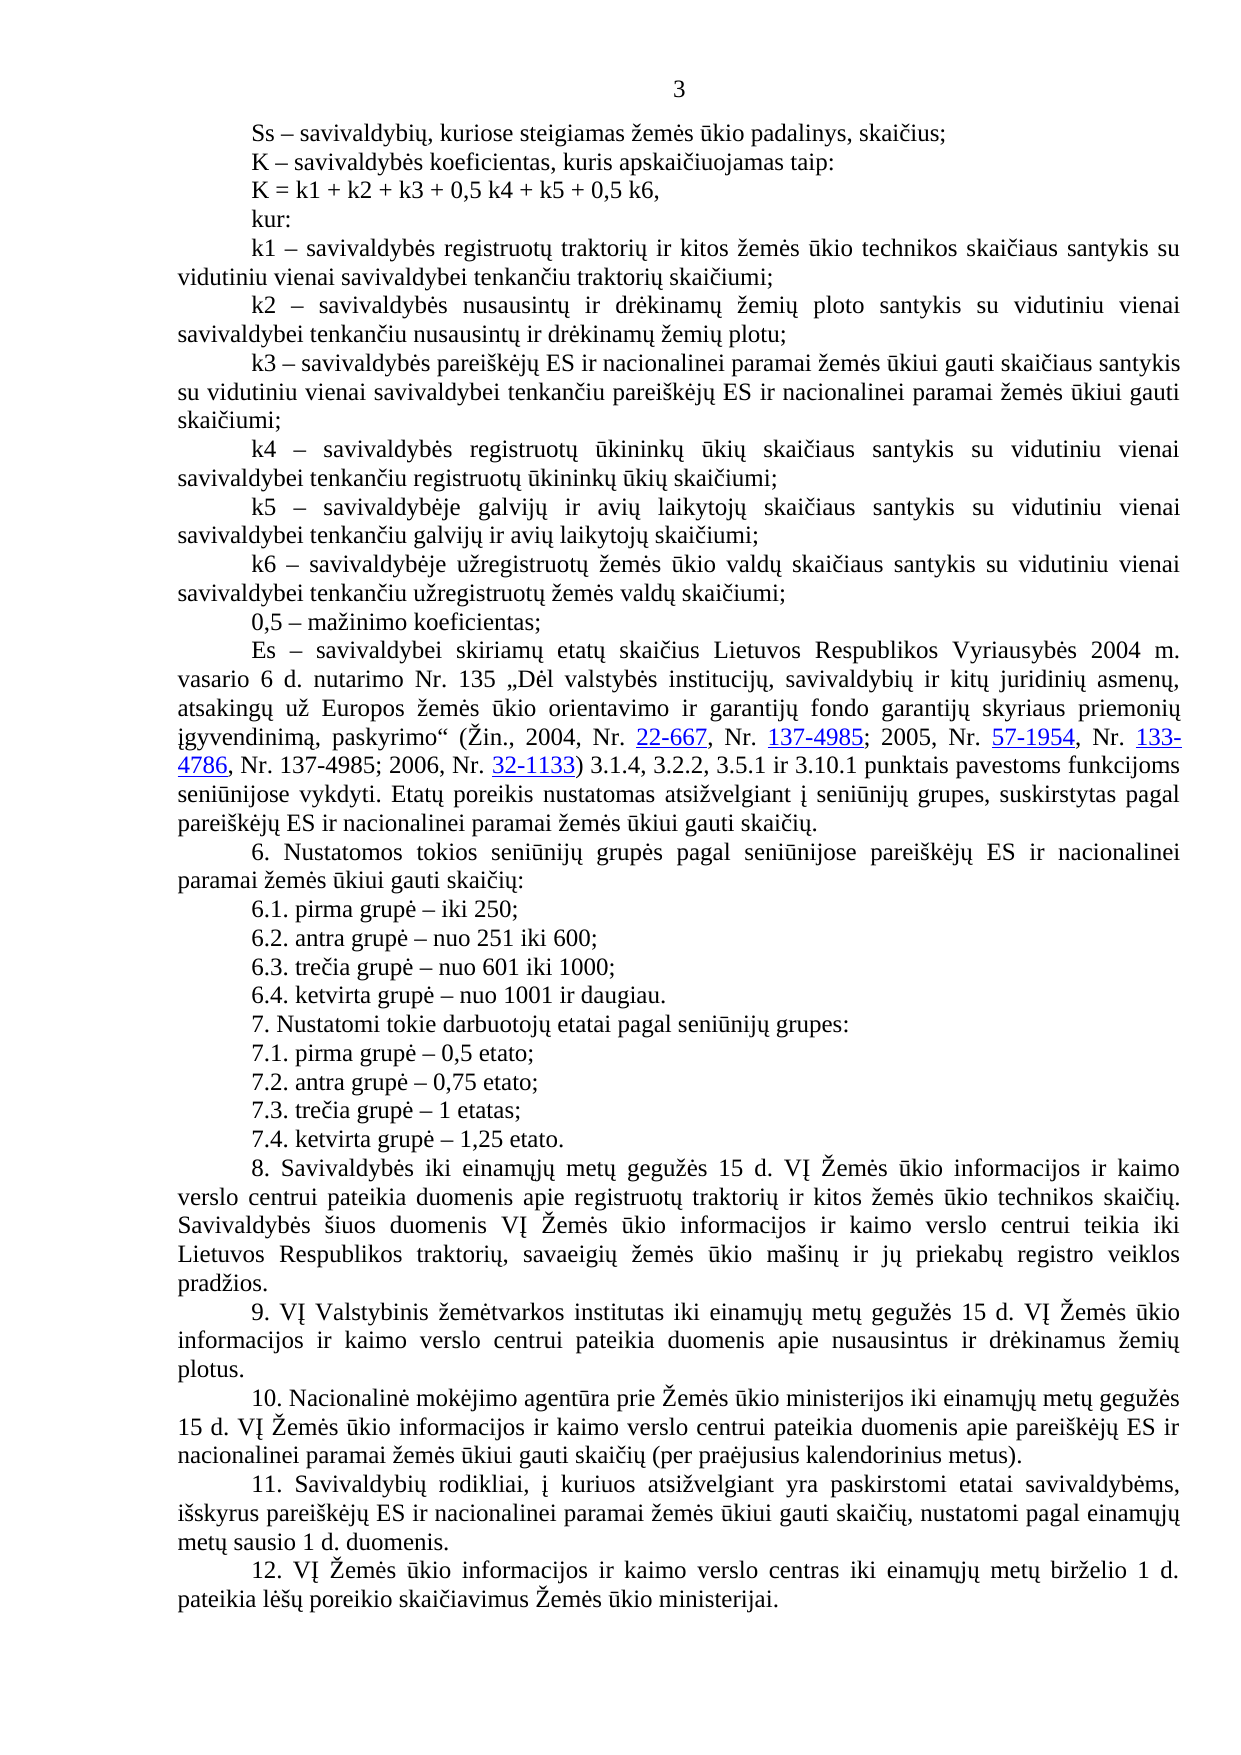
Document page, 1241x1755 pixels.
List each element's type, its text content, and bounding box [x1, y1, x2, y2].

text 6.1. pirma grupė – iki 250; [177, 894, 1181, 923]
text k5 – savivaldybėje galvijų ir avių laikytojų skaičiaus santykis su vidutiniu vienai savivaldybei tenkančiu galvijų ir avių laikytojų skaičiumi; [177, 492, 1181, 549]
text k1 – savivaldybės registruotų traktorių ir kitos žemės ūkio technikos skaičiaus santykis su vidutiniu vienai savivaldybei tenkančiu traktorių skaičiumi; [177, 233, 1181, 291]
text Ss – savivaldybių, kuriose steigiamas žemės ūkio padalinys, skaičius; [177, 118, 1181, 147]
text 7. Nustatomi tokie darbuotojų etatai pagal seniūnijų grupes: [177, 1009, 1181, 1038]
text k6 – savivaldybėje užregistruotų žemės ūkio valdų skaičiaus santykis su vidutiniu vienai savivaldybei tenkančiu užregistruotų žemės valdų skaičiumi; [177, 549, 1181, 607]
text k4 – savivaldybės registruotų ūkininkų ūkių skaičiaus santykis su vidutiniu vienai savivaldybei tenkančiu registruotų ūkininkų ūkių skaičiumi; [177, 434, 1181, 492]
text 8. Savivaldybės iki einamųjų metų gegužės 15 d. VĮ Žemės ūkio informacijos ir kaimo verslo centrui pateikia duomenis apie registruotų traktorių ir kitos žemės ūkio technikos skaičių. Savivaldybės šiuos duomenis VĮ Žemės ūkio informacijos ir kaimo verslo centrui teikia iki Lietuvos Respublikos traktorių, savaeigių žemės ūkio mašinų ir jų priekabų registro veiklos pradžios. [177, 1153, 1181, 1297]
text 7.3. trečia grupė – 1 etatas; [177, 1096, 1181, 1124]
text Es – savivaldybei skiriamų etatų skaičius Lietuvos Respublikos Vyriausybės 2004 m. vasario 6 d. nutarimo Nr. 135 „Dėl valstybės institucijų, savivaldybių ir kitų juridinių asmenų, atsakingų už Europos žemės ūkio orientavimo ir garantijų fondo garantijų skyriaus priemonių įgyvendinimą, paskyrimo“ (Žin., 2004, Nr. 22-667, Nr. 137-4985; 2005, Nr. 57-1954, Nr. 133-4786, Nr. 137-4985; 2006, Nr. 32-1133) 3.1.4, 3.2.2, 3.5.1 ir 3.10.1 punktais pavestoms funkcijoms seniūnijose vykdyti. Etatų poreikis nustatomas atsižvelgiant į seniūnijų grupes, suskirstytas pagal pareiškėjų ES ir nacionalinei paramai žemės ūkiui gauti skaičių. [177, 636, 1181, 837]
text kur: [177, 204, 1181, 233]
text 10. Nacionalinė mokėjimo agentūra prie Žemės ūkio ministerijos iki einamųjų metų gegužės 15 d. VĮ Žemės ūkio informacijos ir kaimo verslo centrui pateikia duomenis apie pareiškėjų ES ir nacionalinei paramai žemės ūkiui gauti skaičių (per praėjusius kalendorinius metus). [177, 1383, 1181, 1469]
text 6.3. trečia grupė – nuo 601 iki 1000; [177, 952, 1181, 981]
text 7.2. antra grupė – 0,75 etato; [177, 1067, 1181, 1096]
text 9. VĮ Valstybinis žemėtvarkos institutas iki einamųjų metų gegužės 15 d. VĮ Žemės ūkio informacijos ir kaimo verslo centrui pateikia duomenis apie nusausintus ir drėkinamus žemių plotus. [177, 1297, 1181, 1383]
text k2 – savivaldybės nusausintų ir drėkinamų žemių ploto santykis su vidutiniu vienai savivaldybei tenkančiu nusausintų ir drėkinamų žemių plotu; [177, 291, 1181, 348]
text 6. Nustatomos tokios seniūnijų grupės pagal seniūnijose pareiškėjų ES ir nacionalinei paramai žemės ūkiui gauti skaičių: [177, 837, 1181, 894]
text 12. VĮ Žemės ūkio informacijos ir kaimo verslo centras iki einamųjų metų birželio 1 d. pateikia lėšų poreikio skaičiavimus Žemės ūkio ministerijai. [177, 1556, 1181, 1613]
text k3 – savivaldybės pareiškėjų ES ir nacionalinei paramai žemės ūkiui gauti skaičiaus santykis su vidutiniu vienai savivaldybei tenkančiu pareiškėjų ES ir nacionalinei paramai žemės ūkiui gauti skaičiumi; [177, 348, 1181, 434]
text 11. Savivaldybių rodikliai, į kuriuos atsižvelgiant yra paskirstomi etatai savivaldybėms, išskyrus pareiškėjų ES ir nacionalinei paramai žemės ūkiui gauti skaičių, nustatomi pagal einamųjų metų sausio 1 d. duomenis. [177, 1469, 1181, 1556]
text 6.4. ketvirta grupė – nuo 1001 ir daugiau. [177, 981, 1181, 1009]
text 6.2. antra grupė – nuo 251 iki 600; [177, 923, 1181, 952]
text K – savivaldybės koeficientas, kuris apskaičiuojamas taip: [177, 147, 1181, 176]
text 7.1. pirma grupė – 0,5 etato; [177, 1038, 1181, 1067]
text K = k1 + k2 + k3 + 0,5 k4 + k5 + 0,5 k6, [177, 176, 1181, 204]
text 7.4. ketvirta grupė – 1,25 etato. [177, 1124, 1181, 1153]
text 0,5 – mažinimo koeficientas; [177, 607, 1181, 636]
